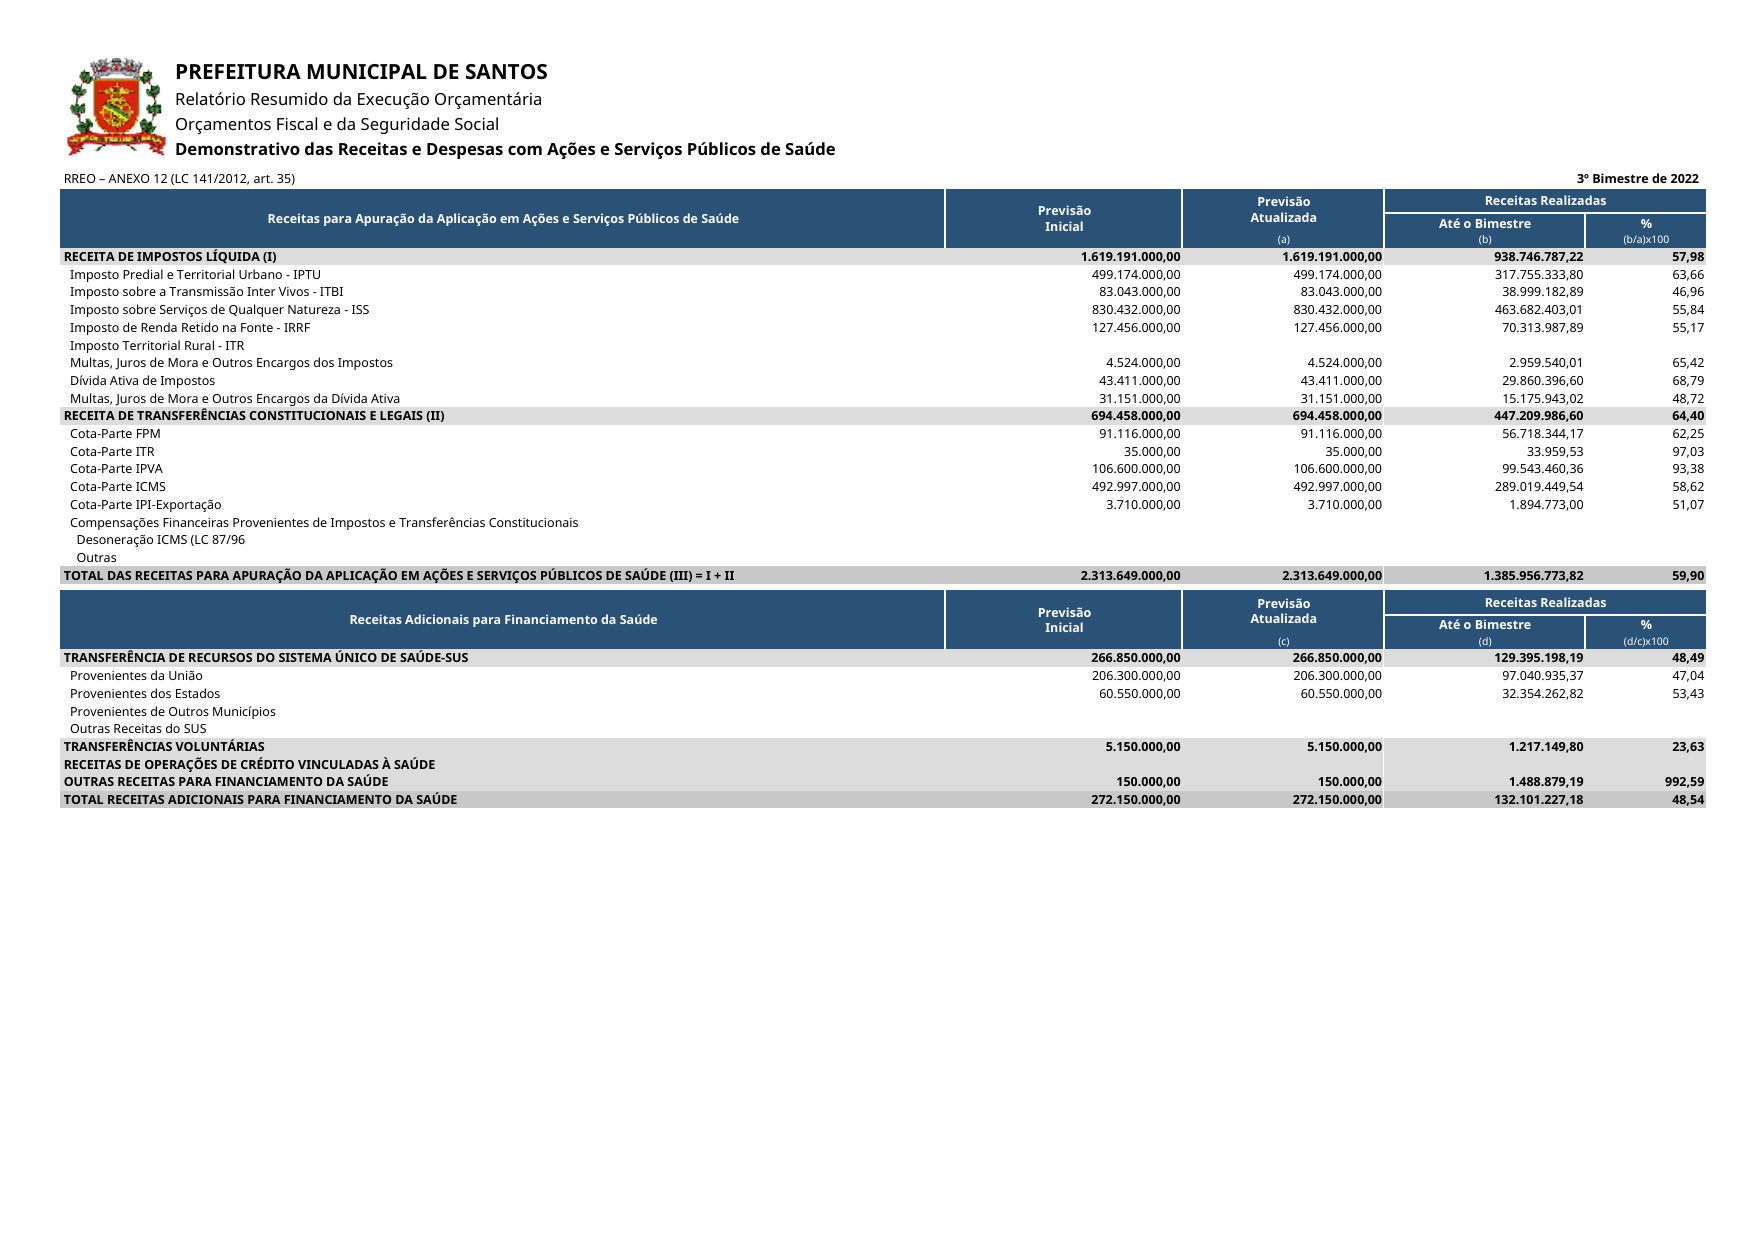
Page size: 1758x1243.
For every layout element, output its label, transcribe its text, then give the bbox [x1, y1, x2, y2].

table_cell [1384, 755, 1585, 773]
table_cell 97,03 [1585, 443, 1706, 460]
table_header [91, 124, 102, 132]
table_cell 51,07 [1585, 496, 1706, 513]
table_cell [1585, 336, 1706, 354]
table_cell 83.043.000,00 [1182, 283, 1383, 301]
table_cell (b) [1385, 230, 1584, 248]
table_cell Compensações Financeiras Provenientes de Impostos e Transferências Constitucionais [60, 513, 945, 531]
table_cell 266.850.000,00 [1182, 649, 1383, 667]
table_cell Imposto sobre Serviços de Qualquer Natureza - ISS [60, 301, 945, 318]
table_cell 48,49 [1585, 649, 1706, 667]
table_cell [1575, 79, 1701, 98]
table_cell Orçamentos Fiscal e da Seguridade Social [172, 114, 1706, 138]
table_cell 830.432.000,00 [1182, 301, 1383, 318]
table_cell 31.151.000,00 [945, 389, 1182, 407]
table_cell [945, 702, 1182, 720]
table_cell 127.456.000,00 [945, 319, 1182, 336]
table_cell TOTAL RECEITAS ADICIONAIS PARA FINANCIAMENTO DA SAÚDE [60, 791, 945, 808]
table_cell [1182, 513, 1383, 531]
table_cell [1182, 549, 1383, 566]
table_cell 694.458.000,00 [1182, 407, 1383, 425]
table_header [134, 59, 166, 136]
table_cell 289.019.449,54 [1384, 478, 1585, 496]
table_cell (c) [1183, 631, 1383, 649]
table_cell [1585, 549, 1706, 566]
table_cell [1384, 702, 1585, 720]
table_cell 23,63 [1585, 738, 1706, 755]
table_cell 1.619.191.000,00 [1182, 248, 1383, 265]
table_cell [1384, 336, 1585, 354]
table_cell 43.411.000,00 [1182, 372, 1383, 389]
table_cell Previsão Inicial [946, 590, 1181, 649]
table_cell [60, 584, 1706, 590]
table_header [60, 59, 66, 170]
table_cell 60.550.000,00 [1182, 685, 1383, 702]
table_cell 35.000,00 [945, 443, 1182, 460]
table_cell 272.150.000,00 [1182, 791, 1383, 808]
table_cell 56.718.344,17 [1384, 425, 1585, 442]
table_cell Cota-Parte ITR [60, 443, 945, 460]
table_cell 70.313.987,89 [1384, 319, 1585, 336]
table_cell [1182, 720, 1383, 738]
table_cell 35.000,00 [1182, 443, 1383, 460]
table_cell 4.524.000,00 [1182, 354, 1383, 372]
table_cell (d/c)x100 [1586, 631, 1706, 649]
table_cell Outras [60, 549, 945, 566]
table_cell 150.000,00 [945, 773, 1182, 791]
table_cell [945, 755, 1182, 773]
table_cell 31.151.000,00 [1182, 389, 1383, 407]
table_cell 132.101.227,18 [1384, 791, 1585, 808]
table_cell 62,25 [1585, 425, 1706, 442]
table_cell 447.209.986,60 [1384, 407, 1585, 425]
table_cell [1384, 549, 1585, 566]
table_cell Previsão Inicial [946, 189, 1181, 248]
table_cell 53,43 [1585, 685, 1706, 702]
table_cell [1585, 755, 1706, 773]
table_cell 68,79 [1585, 372, 1706, 389]
table_cell 3.710.000,00 [945, 496, 1182, 513]
table_cell [1182, 755, 1383, 773]
table_cell 29.860.396,60 [1384, 372, 1585, 389]
table_cell 64,40 [1585, 407, 1706, 425]
table_cell 91.116.000,00 [1182, 425, 1383, 442]
table_cell Receitas para Apuração da Aplicação em Ações e Serviços Públicos de Saúde [60, 189, 944, 248]
table_cell Previsão Atualizada [1183, 590, 1383, 631]
table_cell 65,42 [1585, 354, 1706, 372]
table_cell 492.997.000,00 [1182, 478, 1383, 496]
table_cell 830.432.000,00 [945, 301, 1182, 318]
table_cell [945, 336, 1182, 354]
table_cell Até o Bimestre [1385, 214, 1584, 230]
table_cell 91.116.000,00 [945, 425, 1182, 442]
table_cell [172, 164, 1706, 170]
table_cell [1585, 531, 1706, 549]
table_cell (d) [1385, 631, 1584, 649]
table_cell [945, 720, 1182, 738]
table_header [140, 82, 153, 121]
table_cell (b/a)x100 [1586, 230, 1706, 248]
table_cell TRANSFERÊNCIA DE RECURSOS DO SISTEMA ÚNICO DE SAÚDE-SUS [60, 649, 945, 667]
table_cell Outras Receitas do SUS [60, 720, 945, 738]
table_cell TRANSFERÊNCIAS VOLUNTÁRIAS [60, 738, 945, 755]
table_cell 206.300.000,00 [945, 667, 1182, 684]
table_cell RREO – ANEXO 12 (LC 141/2012, art. 35) [60, 170, 1503, 187]
table_cell 97.040.935,37 [1384, 667, 1585, 684]
table_cell 32.354.262,82 [1384, 685, 1585, 702]
table_cell 463.682.403,01 [1384, 301, 1585, 318]
table_header PREFEITURA MUNICIPAL DE SANTOS [172, 59, 1575, 88]
table_cell Cota-Parte ICMS [60, 478, 945, 496]
table_cell RECEITAS DE OPERAÇÕES DE CRÉDITO VINCULADAS À SAÚDE [60, 755, 945, 773]
table_cell Até o Bimestre [1385, 616, 1584, 631]
table_cell Previsão Atualizada [1183, 189, 1383, 230]
table_cell 55,17 [1585, 319, 1706, 336]
table_cell 1.217.149,80 [1384, 738, 1585, 755]
table_cell Desoneração ICMS (LC 87/96 [60, 531, 945, 549]
table_cell RECEITA DE TRANSFERÊNCIAS CONSTITUCIONAIS E LEGAIS (II) [60, 407, 945, 425]
table_cell 99.543.460,36 [1384, 460, 1585, 478]
table_header [80, 83, 92, 122]
table_cell 5.150.000,00 [1182, 738, 1383, 755]
table_cell 1.488.879,19 [1384, 773, 1585, 791]
table_cell Provenientes da União [60, 667, 945, 684]
table_cell [945, 513, 1182, 531]
table_cell [945, 549, 1182, 566]
table_cell 4.524.000,00 [945, 354, 1182, 372]
table_cell Receitas Realizadas [1385, 189, 1706, 212]
table_cell [66, 160, 166, 170]
table_cell 46,96 [1585, 283, 1706, 301]
table_cell 129.395.198,19 [1384, 649, 1585, 667]
table_cell 33.959,53 [1384, 443, 1585, 460]
table_cell Relatório Resumido da Execução Orçamentária [172, 89, 1575, 113]
table_cell 1.894.773,00 [1384, 496, 1585, 513]
table_cell TOTAL DAS RECEITAS PARA APURAÇÃO DA APLICAÇÃO EM AÇÕES E SERVIÇOS PÚBLICOS DE SAÚDE (III) = I + II [60, 566, 945, 584]
table_cell 43.411.000,00 [945, 372, 1182, 389]
table_cell Multas, Juros de Mora e Outros Encargos dos Impostos [60, 354, 945, 372]
table_cell 499.174.000,00 [945, 265, 1182, 283]
table_cell [1585, 702, 1706, 720]
table_cell 57,98 [1585, 248, 1706, 265]
table_cell 1.385.956.773,82 [1384, 566, 1585, 584]
table_cell Imposto Territorial Rural - ITR [60, 336, 945, 354]
table_header [1575, 59, 1701, 78]
table_cell 3º Bimestre de 2022 [1510, 170, 1701, 188]
table_cell 2.313.649.000,00 [1182, 566, 1383, 584]
table_cell 59,90 [1585, 566, 1706, 584]
table_cell [1701, 89, 1706, 113]
table_cell [1503, 170, 1510, 188]
table_cell Cota-Parte IPVA [60, 460, 945, 478]
table_cell [1182, 336, 1383, 354]
table_cell 48,54 [1585, 791, 1706, 808]
table_cell 60.550.000,00 [945, 685, 1182, 702]
table_cell 38.999.182,89 [1384, 283, 1585, 301]
table_cell 206.300.000,00 [1182, 667, 1383, 684]
table_cell [1384, 720, 1585, 738]
table_header [131, 124, 141, 132]
table_cell Receitas Adicionais para Financiamento da Saúde [60, 590, 944, 649]
table_header [166, 59, 172, 170]
table_cell 15.175.943,02 [1384, 389, 1585, 407]
table_cell 1.619.191.000,00 [945, 248, 1182, 265]
table_cell 63,66 [1585, 265, 1706, 283]
table_cell [945, 531, 1182, 549]
table_cell 58,62 [1585, 478, 1706, 496]
table_header [66, 59, 166, 160]
table_cell 47,04 [1585, 667, 1706, 684]
table_cell [1384, 513, 1585, 531]
table_cell [1575, 98, 1701, 113]
table_cell Dívida Ativa de Impostos [60, 372, 945, 389]
table_cell Demonstrativo das Receitas e Despesas com Ações e Serviços Públicos de Saúde [172, 139, 1706, 163]
table_cell 3.710.000,00 [1182, 496, 1383, 513]
table_cell [1585, 720, 1706, 738]
table_cell 272.150.000,00 [945, 791, 1182, 808]
table_cell 150.000,00 [1182, 773, 1383, 791]
table_cell Imposto Predial e Territorial Urbano - IPTU [60, 265, 945, 283]
table_cell [1701, 170, 1706, 188]
table_cell 492.997.000,00 [945, 478, 1182, 496]
table_cell % [1586, 214, 1706, 230]
table_cell Multas, Juros de Mora e Outros Encargos da Dívida Ativa [60, 389, 945, 407]
table_cell Imposto sobre a Transmissão Inter Vivos - ITBI [60, 283, 945, 301]
table_cell 127.456.000,00 [1182, 319, 1383, 336]
table_cell (a) [1183, 230, 1383, 248]
table_cell Cota-Parte FPM [60, 425, 945, 442]
table_cell 317.755.333,80 [1384, 265, 1585, 283]
table_cell Cota-Parte IPI-Exportação [60, 496, 945, 513]
table_cell RECEITA DE IMPOSTOS LÍQUIDA (I) [60, 248, 945, 265]
table_cell [1585, 513, 1706, 531]
table_cell 106.600.000,00 [945, 460, 1182, 478]
table_cell 938.746.787,22 [1384, 248, 1585, 265]
table_cell 48,72 [1585, 389, 1706, 407]
table_cell 499.174.000,00 [1182, 265, 1383, 283]
table_cell 93,38 [1585, 460, 1706, 478]
table_cell OUTRAS RECEITAS PARA FINANCIAMENTO DA SAÚDE [60, 773, 945, 791]
table_cell 5.150.000,00 [945, 738, 1182, 755]
table_cell 106.600.000,00 [1182, 460, 1383, 478]
table_cell Provenientes dos Estados [60, 685, 945, 702]
table_cell [1182, 531, 1383, 549]
table_cell [1384, 531, 1585, 549]
table_cell [1182, 702, 1383, 720]
table_cell Provenientes de Outros Municípios [60, 702, 945, 720]
table_cell 266.850.000,00 [945, 649, 1182, 667]
table_cell Receitas Realizadas [1385, 590, 1706, 614]
table_cell 55,84 [1585, 301, 1706, 318]
table_cell 2.313.649.000,00 [945, 566, 1182, 584]
table_cell 694.458.000,00 [945, 407, 1182, 425]
table_cell 2.959.540,01 [1384, 354, 1585, 372]
table_cell Imposto de Renda Retido na Fonte - IRRF [60, 319, 945, 336]
table_cell 83.043.000,00 [945, 283, 1182, 301]
table_cell 992,59 [1585, 773, 1706, 791]
table_header [1701, 59, 1706, 88]
table_cell % [1586, 616, 1706, 631]
